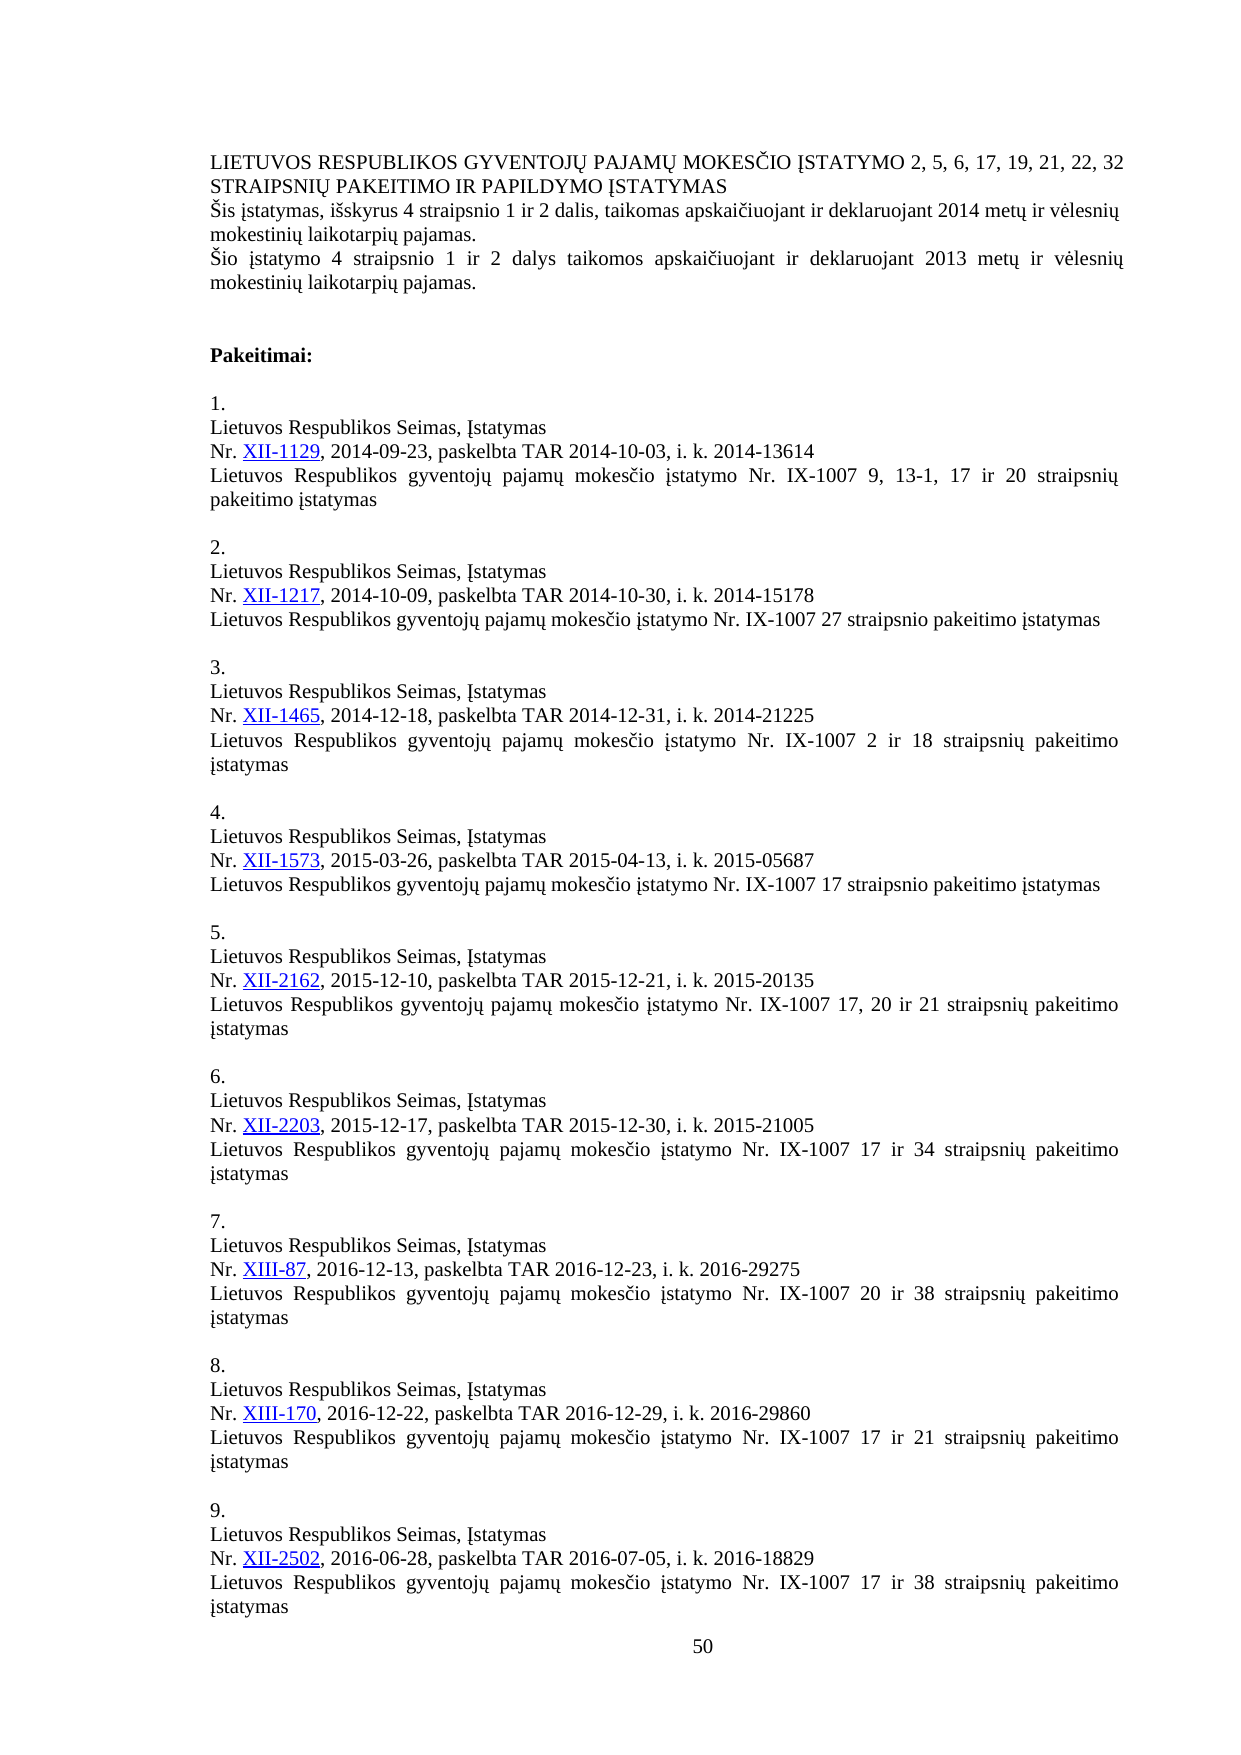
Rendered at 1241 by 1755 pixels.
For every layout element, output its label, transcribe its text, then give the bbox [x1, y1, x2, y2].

text Lietuvos Respublikos Seimas, Įstatymas [210, 559, 1120, 583]
text 2. [210, 535, 1120, 559]
text Lietuvos Respublikos Seimas, Įstatymas [210, 1377, 1120, 1401]
text Šio įstatymo 4 straipsnio 1 ir 2 dalys taikomos apskaičiuojant ir deklaruojant 2013 metų ir vėlesnių mokestinių laikotarpių pajamas. [210, 246, 1126, 294]
text Lietuvos Respublikos Seimas, Įstatymas [210, 944, 1120, 968]
text 6. [210, 1064, 1120, 1088]
text Lietuvos Respublikos gyventojų pajamų mokesčio įstatymo Nr. IX-1007 9, 13-1, 17 ir 20 straipsnių pakeitimo įstatymas [210, 463, 1120, 511]
text Lietuvos Respublikos gyventojų pajamų mokesčio įstatymo Nr. IX-1007 17 straipsnio pakeitimo įstatymas [210, 872, 1120, 896]
text Lietuvos Respublikos gyventojų pajamų mokesčio įstatymo Nr. IX-1007 2 ir 18 straipsnių pakeitimo įstatymas [210, 727, 1120, 776]
text Nr. XII-1217, 2014-10-09, paskelbta TAR 2014-10-30, i. k. 2014-15178 [210, 583, 1120, 607]
text Lietuvos Respublikos gyventojų pajamų mokesčio įstatymo Nr. IX-1007 17 ir 34 straipsnių pakeitimo įstatymas [210, 1137, 1120, 1185]
text 4. [210, 800, 1120, 824]
text 8. [210, 1353, 1120, 1377]
text 7. [210, 1209, 1120, 1233]
text Nr. XII-1573, 2015-03-26, paskelbta TAR 2015-04-13, i. k. 2015-05687 [210, 848, 1120, 872]
text Lietuvos Respublikos gyventojų pajamų mokesčio įstatymo Nr. IX-1007 17 ir 21 straipsnių pakeitimo įstatymas [210, 1425, 1120, 1473]
text 5. [210, 920, 1120, 944]
text Lietuvos Respublikos Seimas, Įstatymas [210, 1522, 1120, 1546]
text Nr. XII-2203, 2015-12-17, paskelbta TAR 2015-12-30, i. k. 2015-21005 [210, 1112, 1120, 1137]
text Nr. XII-1129, 2014-09-23, paskelbta TAR 2014-10-03, i. k. 2014-13614 [210, 439, 1120, 463]
text Lietuvos Respublikos Seimas, Įstatymas [210, 1088, 1120, 1112]
text 3. [210, 655, 1120, 679]
text Nr. XIII-87, 2016-12-13, paskelbta TAR 2016-12-23, i. k. 2016-29275 [210, 1257, 1120, 1281]
text Šis įstatymas, išskyrus 4 straipsnio 1 ir 2 dalis, taikomas apskaičiuojant ir deklaruojant 2014 metų ir vėlesnių mokestinių laikotarpių pajamas. [210, 198, 1120, 246]
text Nr. XIII-170, 2016-12-22, paskelbta TAR 2016-12-29, i. k. 2016-29860 [210, 1401, 1120, 1425]
text Nr. XII-2162, 2015-12-10, paskelbta TAR 2015-12-21, i. k. 2015-20135 [210, 968, 1120, 992]
text Pakeitimai: [210, 342, 1120, 367]
text Lietuvos Respublikos Seimas, Įstatymas [210, 415, 1120, 439]
text Lietuvos Respublikos Seimas, Įstatymas [210, 824, 1120, 848]
text Lietuvos Respublikos gyventojų pajamų mokesčio įstatymo Nr. IX-1007 20 ir 38 straipsnių pakeitimo įstatymas [210, 1281, 1120, 1329]
text LIETUVOS RESPUBLIKOS GYVENTOJŲ PAJAMŲ MOKESČIO ĮSTATYMO 2, 5, 6, 17, 19, 21, 22, 32 STRAIPSNIŲ PAKEITIMO IR PAPILDYMO ĮSTATYMAS [210, 150, 1126, 198]
text Lietuvos Respublikos Seimas, Įstatymas [210, 679, 1120, 703]
text Lietuvos Respublikos gyventojų pajamų mokesčio įstatymo Nr. IX-1007 17 ir 38 straipsnių pakeitimo įstatymas [210, 1570, 1120, 1618]
text 9. [210, 1497, 1120, 1522]
text Lietuvos Respublikos gyventojų pajamų mokesčio įstatymo Nr. IX-1007 17, 20 ir 21 straipsnių pakeitimo įstatymas [210, 992, 1120, 1040]
text Nr. XII-1465, 2014-12-18, paskelbta TAR 2014-12-31, i. k. 2014-21225 [210, 703, 1120, 727]
text Lietuvos Respublikos gyventojų pajamų mokesčio įstatymo Nr. IX-1007 27 straipsnio pakeitimo įstatymas [210, 607, 1120, 631]
text Lietuvos Respublikos Seimas, Įstatymas [210, 1233, 1120, 1257]
text Nr. XII-2502, 2016-06-28, paskelbta TAR 2016-07-05, i. k. 2016-18829 [210, 1546, 1120, 1570]
text 1. [210, 391, 1120, 415]
